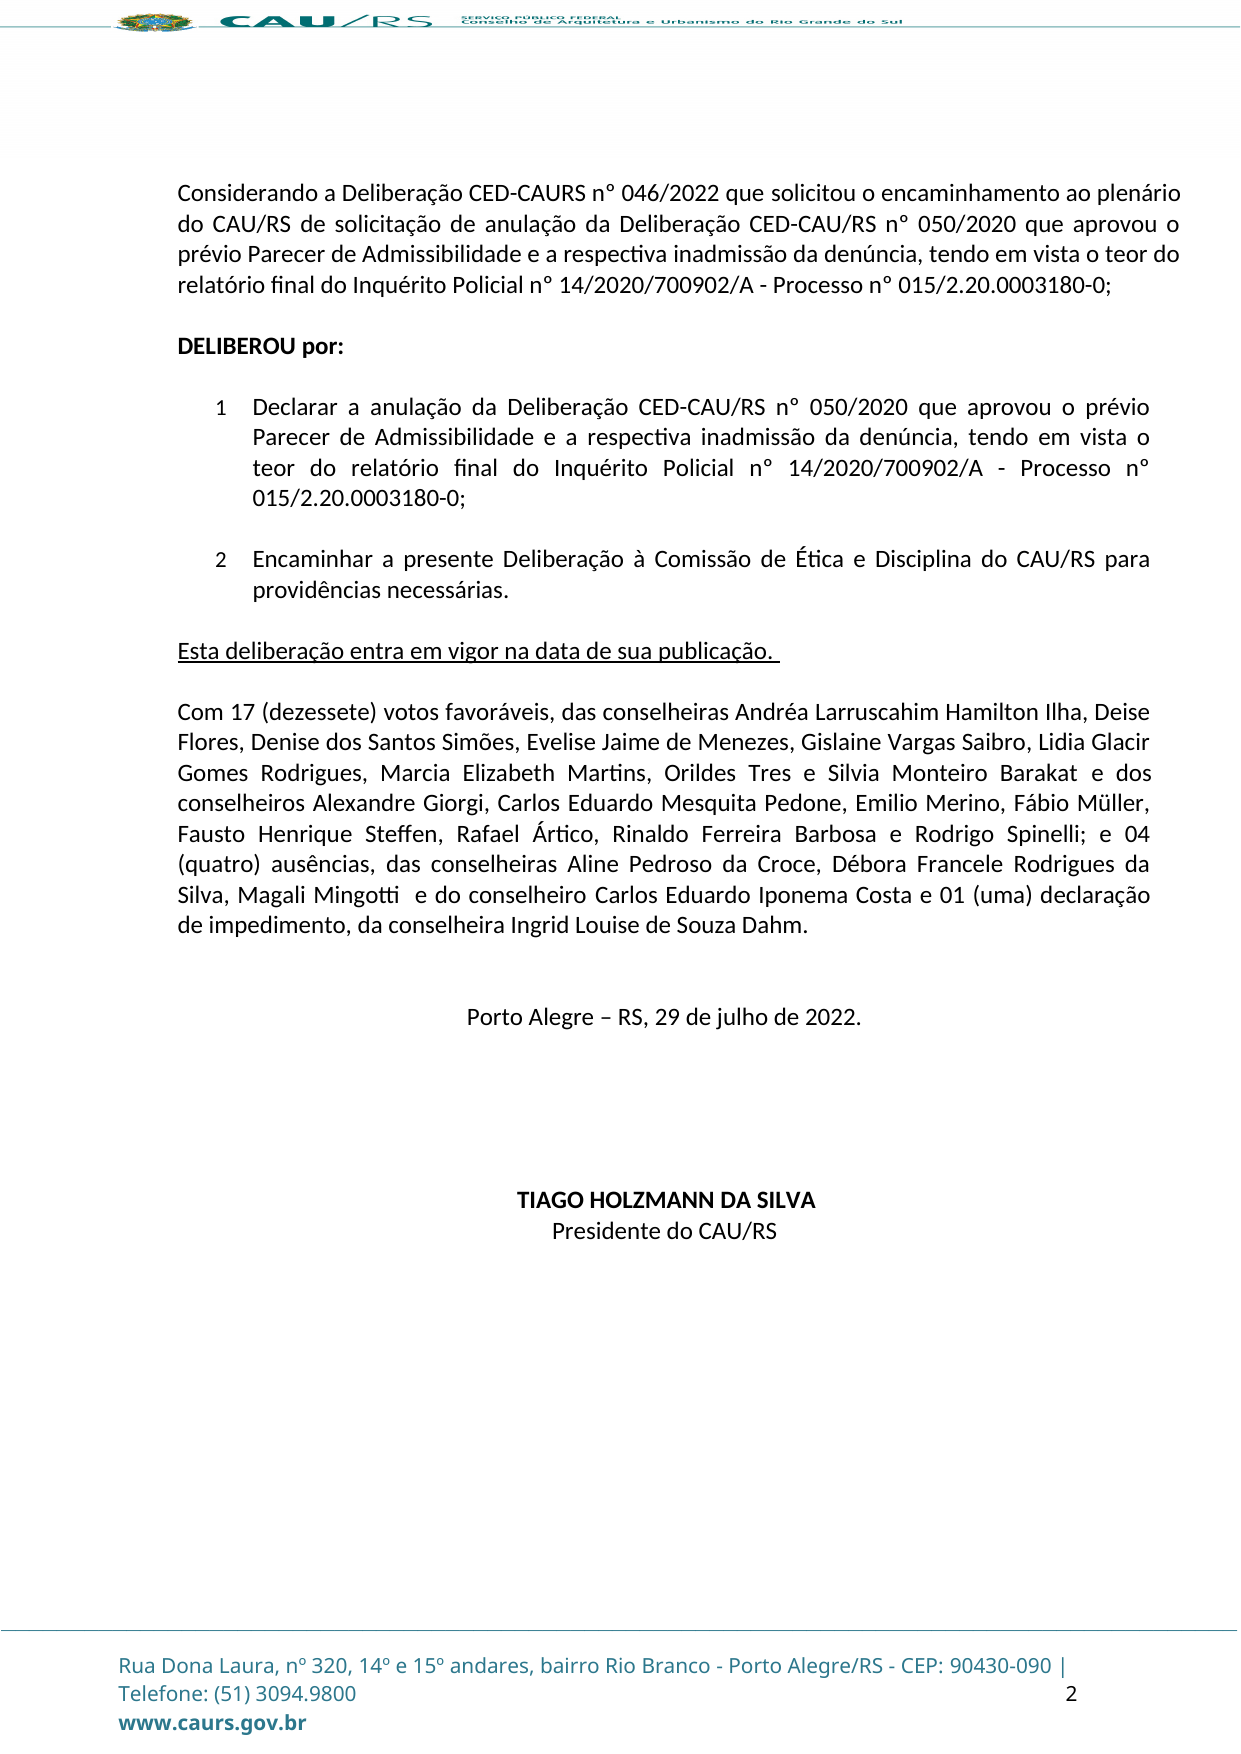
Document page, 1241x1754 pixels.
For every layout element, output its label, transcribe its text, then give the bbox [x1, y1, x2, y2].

text Considerando a Deliberação CED-CAURS nº 046/2022 que solicitou o encaminhamento ao plenário do CAU/RS de solicitação de anulação da Deliberação CED-CAU/RS nº 050/2020 que aprovou o prévio Parecer de Admissibilidade e a respectiva inadmissão da denúncia, tendo em vista o teor do relatório final do Inquérito Policial nº 14/2020/700902/A - Processo nº 015/2.20.0003180-0; [177, 177, 1181, 299]
text DELIBEROU por: [177, 330, 1152, 360]
list Esta deliberação entra em vigor na data de sua publicação. [177, 635, 1152, 666]
list Declarar a anulação da Deliberação CED-CAU/RS nº 050/2020 que aprovou o prévio Parecer de Admissibilidade e a respectiva inadmissão da denúncia, tendo em vista o teor do relatório final do Inquérito Policial nº 14/2020/700902/A - Processo nº 015/2.20.0003180-0; [215, 391, 1152, 513]
text Presidente do CAU/RS [177, 1215, 1152, 1245]
text Porto Alegre – RS, 29 de julho de 2022. [177, 1001, 1152, 1032]
list Encaminhar a presente Deliberação à Comissão de Ética e Disciplina do CAU/RS para providências necessárias. [215, 543, 1152, 604]
text Com 17 (dezessete) votos favoráveis, das conselheiras Andréa Larruscahim Hamilton Ilha, Deise Flores, Denise dos Santos Simões, Evelise Jaime de Menezes, Gislaine Vargas Saibro, Lidia Glacir Gomes Rodrigues, Marcia Elizabeth Martins, Orildes Tres e Silvia Monteiro Barakat e dos conselheiros Alexandre Giorgi, Carlos Eduardo Mesquita Pedone, Emilio Merino, Fábio Müller, Fausto Henrique Steffen, Rafael Ártico, Rinaldo Ferreira Barbosa e Rodrigo Spinelli; e 04 (quatro) ausências, das conselheiras Aline Pedroso da Croce, Débora Francele Rodrigues da Silva, Magali Mingotti e do conselheiro Carlos Eduardo Iponema Costa e 01 (uma) declaração de impedimento, da conselheira Ingrid Louise de Souza Dahm. [177, 696, 1152, 940]
text TIAGO HOLZMANN DA SILVA [177, 1184, 1152, 1215]
